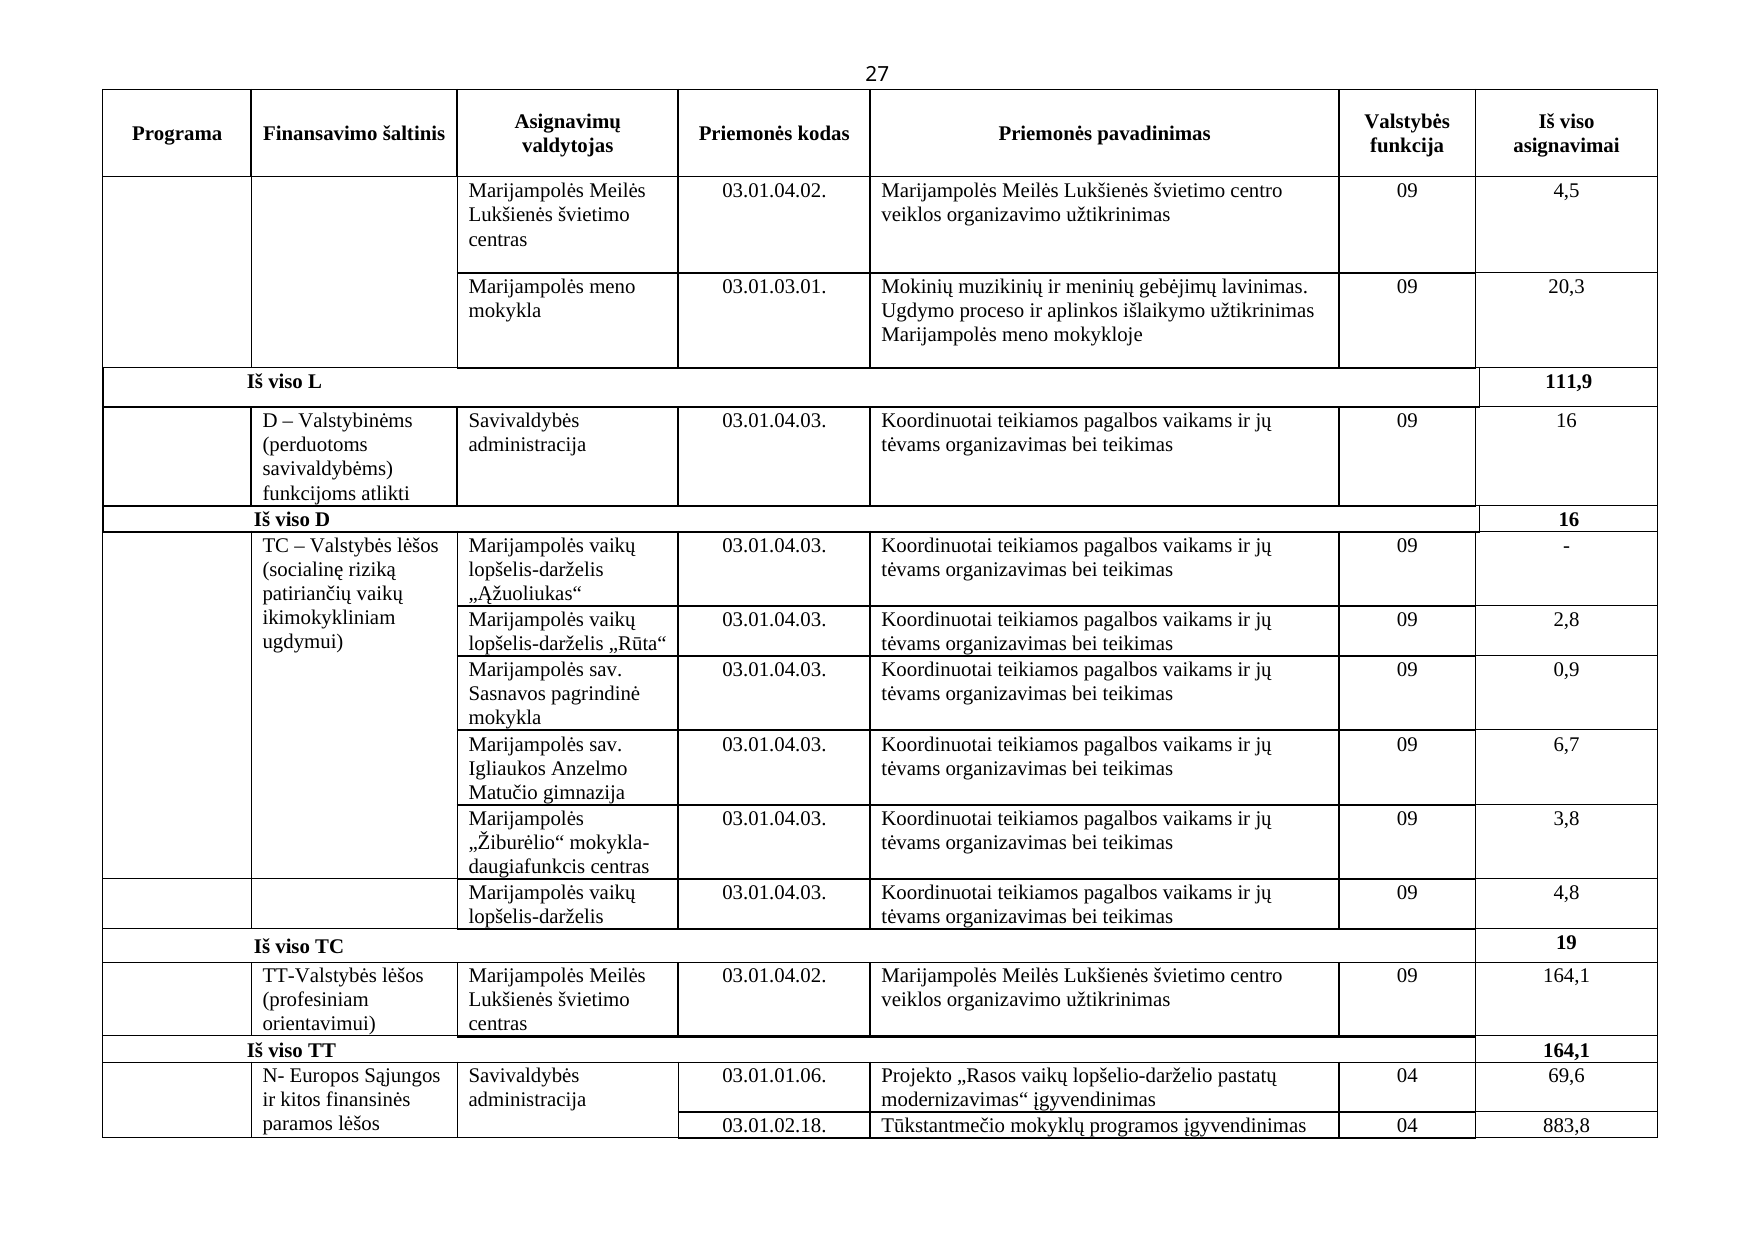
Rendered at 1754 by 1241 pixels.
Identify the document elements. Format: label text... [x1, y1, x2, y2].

table_cell 04 [1340, 1113, 1475, 1137]
table_header Programa [103, 90, 250, 176]
table_cell Tūkstantmečio mokyklų programos įgyvendinimas [871, 1113, 1338, 1137]
table_header Priemonės pavadinimas [871, 90, 1338, 176]
table_cell 03.01.04.03. [679, 533, 869, 605]
table_cell 09 [1340, 607, 1475, 655]
table_cell 09 [1340, 806, 1475, 878]
table_cell 04 [1340, 1063, 1475, 1111]
table_cell 2,8 [1476, 606, 1657, 655]
table_cell Marijampolės Meilės Lukšienės švietimo centras [458, 177, 677, 272]
table_cell Koordinuotai teikiamos pagalbos vaikams ir jų tėvams organizavimas bei teikimas [871, 806, 1338, 878]
table_header Finansavimo šaltinis [252, 90, 456, 176]
table_cell Mokinių muzikinių ir meninių gebėjimų lavinimas. Ugdymo proceso ir aplinkos išlaikymo užtikrinimas Marijampolės meno mokykloje [871, 274, 1338, 367]
table_cell Marijampolės vaikų lopšelis-darželis „Rūta“ [458, 607, 677, 655]
table_cell 09 [1340, 880, 1475, 928]
table_cell Koordinuotai teikiamos pagalbos vaikams ir jų tėvams organizavimas bei teikimas [871, 607, 1338, 655]
table_header Asignavimų valdytojas [458, 90, 677, 176]
table_cell 09 [1340, 177, 1475, 272]
table_cell TT-Valstybės lėšos (profesiniam orientavimui) [252, 963, 457, 1035]
table_cell 09 [1340, 274, 1475, 367]
table_cell [103, 533, 251, 878]
table_cell Marijampolės vaikų lopšelis-darželis „Ąžuoliukas“ [458, 533, 677, 605]
table_cell 03.01.03.01. [679, 274, 869, 367]
table_cell 09 [1340, 963, 1475, 1035]
table_cell [103, 177, 251, 367]
table_header Valstybės funkcija [1340, 90, 1475, 176]
table_cell 164,1 [1476, 1036, 1657, 1062]
table_cell Marijampolės Meilės Lukšienės švietimo centras [458, 963, 677, 1035]
table_cell 03.01.04.03. [679, 607, 869, 655]
table_cell Iš viso TC [103, 929, 1475, 962]
table_cell 03.01.04.02. [679, 963, 869, 1035]
table_cell Koordinuotai teikiamos pagalbos vaikams ir jų tėvams organizavimas bei teikimas [871, 880, 1338, 928]
table_cell TC – Valstybės lėšos (socialinę riziką patiriančių vaikų ikimokykliniam ugdymui) [252, 533, 457, 878]
table_cell Koordinuotai teikiamos pagalbos vaikams ir jų tėvams organizavimas bei teikimas [871, 533, 1338, 605]
table_cell 111,9 [1480, 368, 1657, 406]
table_cell [103, 963, 251, 1035]
table_cell - [1476, 532, 1657, 605]
table_cell [252, 177, 457, 367]
table_cell Marijampolės meno mokykla [458, 274, 677, 367]
table_cell 16 [1476, 407, 1657, 504]
table_cell 0,9 [1476, 656, 1657, 729]
table_cell 03.01.04.03. [679, 880, 869, 928]
table_cell 164,1 [1476, 963, 1657, 1035]
table_header Iš viso asignavimai [1476, 90, 1657, 176]
table_cell N- Europos Sąjungos ir kitos finansinės paramos lėšos [252, 1063, 457, 1137]
table_cell 09 [1340, 657, 1475, 729]
table_cell Iš viso TT [103, 1036, 1475, 1062]
table_cell [104, 408, 250, 504]
table_cell Koordinuotai teikiamos pagalbos vaikams ir jų tėvams organizavimas bei teikimas [871, 657, 1338, 729]
table_cell Koordinuotai teikiamos pagalbos vaikams ir jų tėvams organizavimas bei teikimas [871, 408, 1338, 504]
table_cell 03.01.04.03. [679, 731, 869, 804]
table_cell 4,8 [1476, 879, 1657, 928]
table_cell Koordinuotai teikiamos pagalbos vaikams ir jų tėvams organizavimas bei teikimas [871, 731, 1338, 804]
table_cell [103, 1063, 251, 1137]
table_cell Marijampolės Meilės Lukšienės švietimo centro veiklos organizavimo užtikrinimas [871, 177, 1338, 272]
table_header Priemonės kodas [679, 90, 869, 176]
table_cell [252, 879, 457, 928]
table_cell 883,8 [1476, 1112, 1657, 1137]
table_cell 03.01.04.03. [679, 408, 869, 504]
table_cell Marijampolės vaikų lopšelis-darželis [458, 880, 677, 928]
table_cell 4,5 [1476, 177, 1657, 272]
table_cell 19 [1476, 929, 1657, 962]
table_cell Iš viso L [104, 368, 1479, 406]
table_cell 03.01.01.06. [679, 1063, 869, 1111]
table_cell 20,3 [1476, 273, 1657, 367]
table_cell Marijampolės sav. Igliaukos Anzelmo Matučio gimnazija [458, 731, 677, 804]
table_cell Iš viso D [104, 506, 1479, 531]
table_cell 03.01.02.18. [679, 1113, 869, 1137]
table_cell 03.01.04.03. [679, 657, 869, 729]
table_cell [103, 879, 251, 928]
table_cell Marijampolės „Žiburėlio“ mokykla-daugiafunkcis centras [458, 806, 677, 878]
table_cell 3,8 [1476, 805, 1657, 878]
table_cell 09 [1340, 731, 1475, 804]
table_cell 03.01.04.03. [679, 806, 869, 878]
table_cell 69,6 [1476, 1063, 1657, 1111]
table_cell 03.01.04.02. [679, 177, 869, 272]
table_cell Projekto „Rasos vaikų lopšelio-darželio pastatų modernizavimas“ įgyvendinimas [871, 1063, 1338, 1111]
table_cell D – Valstybinėms (perduotoms savivaldybėms) funkcijoms atlikti [252, 408, 456, 504]
table_cell Savivaldybės administracija [458, 1063, 678, 1137]
table_cell 09 [1340, 408, 1475, 504]
table_cell 09 [1340, 533, 1475, 605]
table_cell Marijampolės sav. Sasnavos pagrindinė mokykla [458, 657, 677, 729]
table_cell Savivaldybės administracija [458, 408, 677, 504]
table_cell 16 [1480, 506, 1657, 531]
table_cell Marijampolės Meilės Lukšienės švietimo centro veiklos organizavimo užtikrinimas [871, 963, 1338, 1035]
table_cell 6,7 [1476, 730, 1657, 804]
